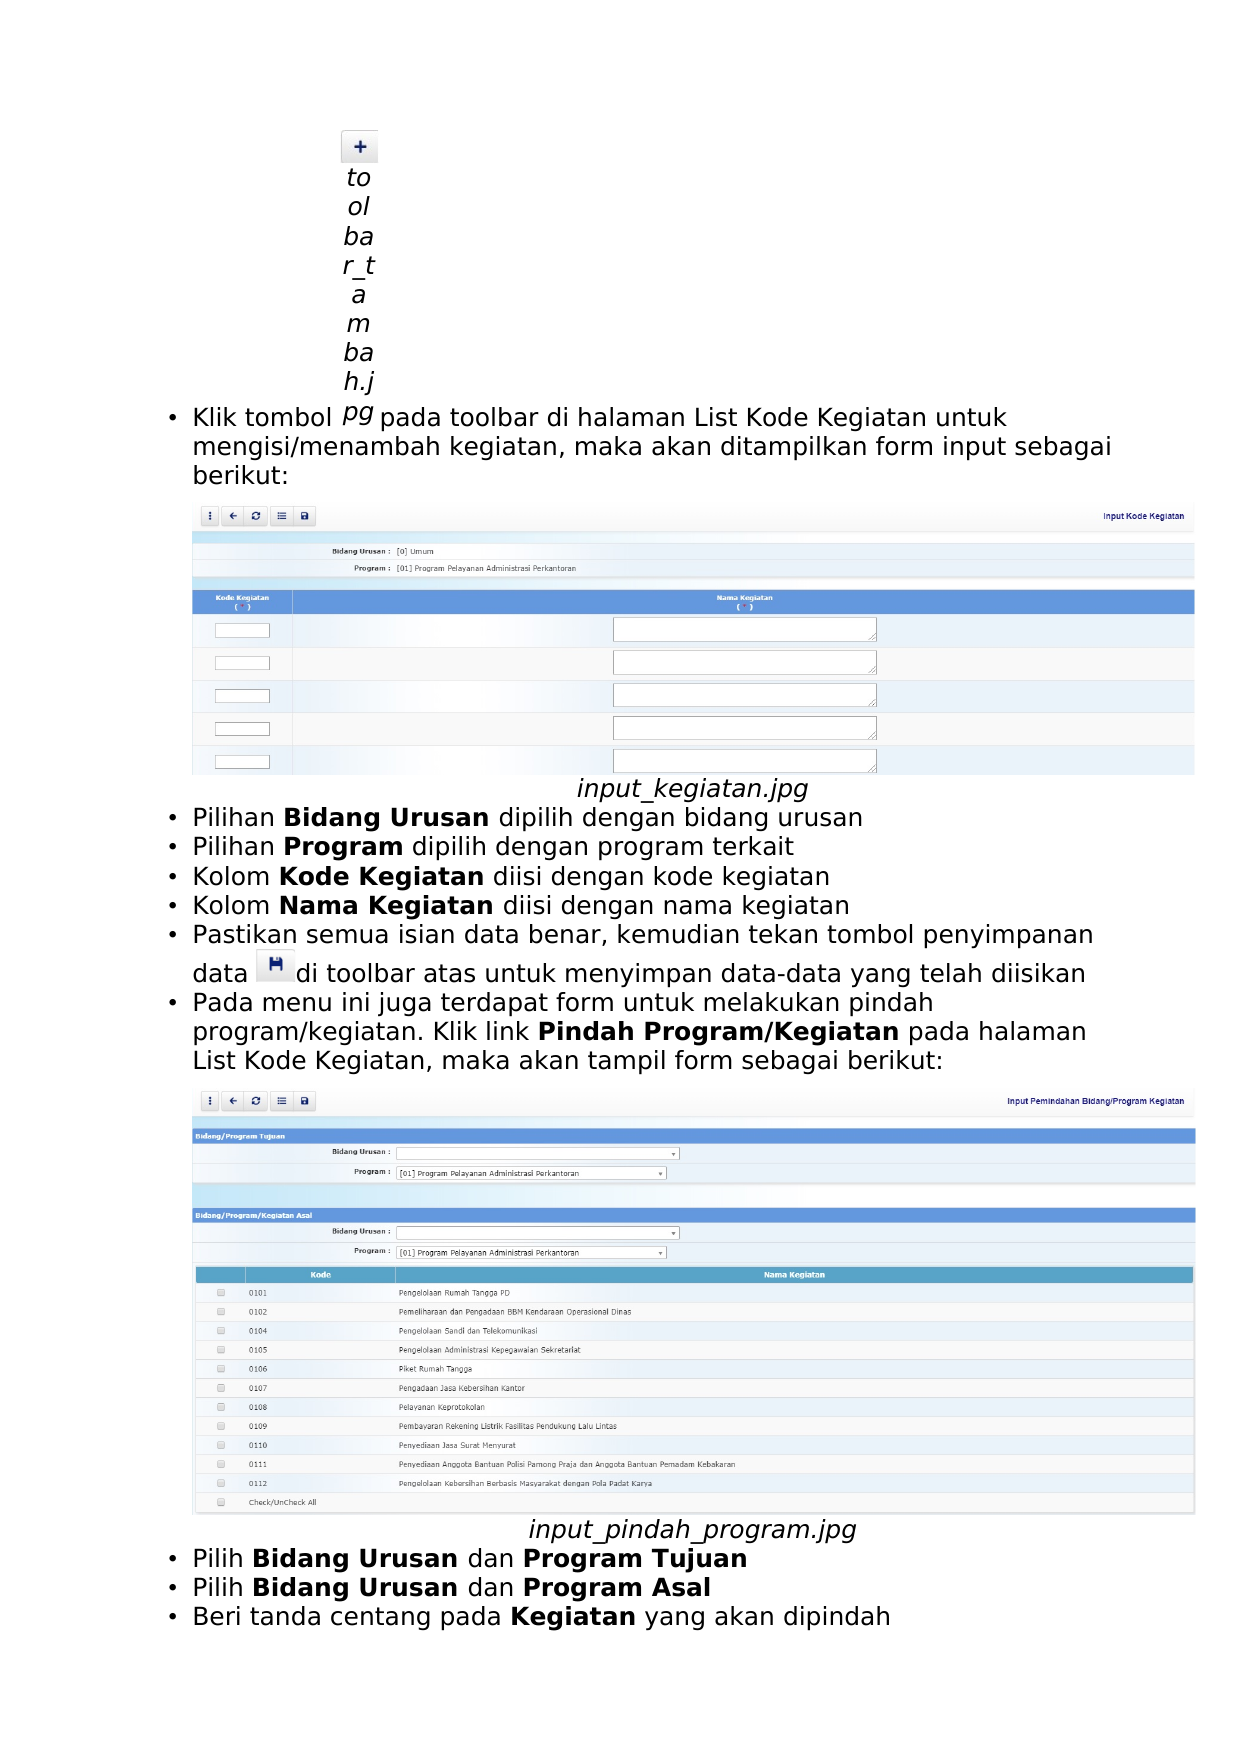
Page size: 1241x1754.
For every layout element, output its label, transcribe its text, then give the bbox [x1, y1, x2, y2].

picture [340, 130, 380, 164]
picture [256, 949, 296, 982]
list Pastikan semua isian data benar, kemudian tekan tombol penyimpanan data di toolbar atas untuk menyimpan data-data yang telah diisikan [177, 920, 1122, 988]
list Klik tombol pada toolbar di halaman List Kode Kegiatan untuk mengisi/menambah kegiatan, maka akan ditampilkan form input sebagai berikut: [177, 118, 1196, 803]
list Kolom Nama Kegiatan diisi dengan nama kegiatan [177, 891, 1122, 920]
list Pilih Bidang Urusan dan Program Asal [177, 1573, 1122, 1602]
list Pilih Bidang Urusan dan Program Tujuan [177, 1544, 1122, 1573]
list input_kegiatan.jpg [192, 775, 1196, 803]
list Pilihan Bidang Urusan dipilih dengan bidang urusan [177, 803, 1122, 833]
list toolbar_tambah.jpg [340, 164, 379, 426]
list Kolom Kode Kegiatan diisi dengan kode kegiatan [177, 862, 1122, 891]
list Pada menu ini juga terdapat form untuk melakukan pindah program/kegiatan. Klik link Pindah Program/Kegiatan pada halaman List Kode Kegiatan, maka akan tampil form sebagai berikut: [177, 988, 1196, 1544]
picture [192, 502, 1196, 775]
picture [192, 1088, 1196, 1515]
list Beri tanda centang pada Kegiatan yang akan dipindah [177, 1602, 1122, 1631]
list Pilihan Program dipilih dengan program terkait [177, 833, 1122, 862]
list input_pindah_program.jpg [192, 1515, 1196, 1544]
